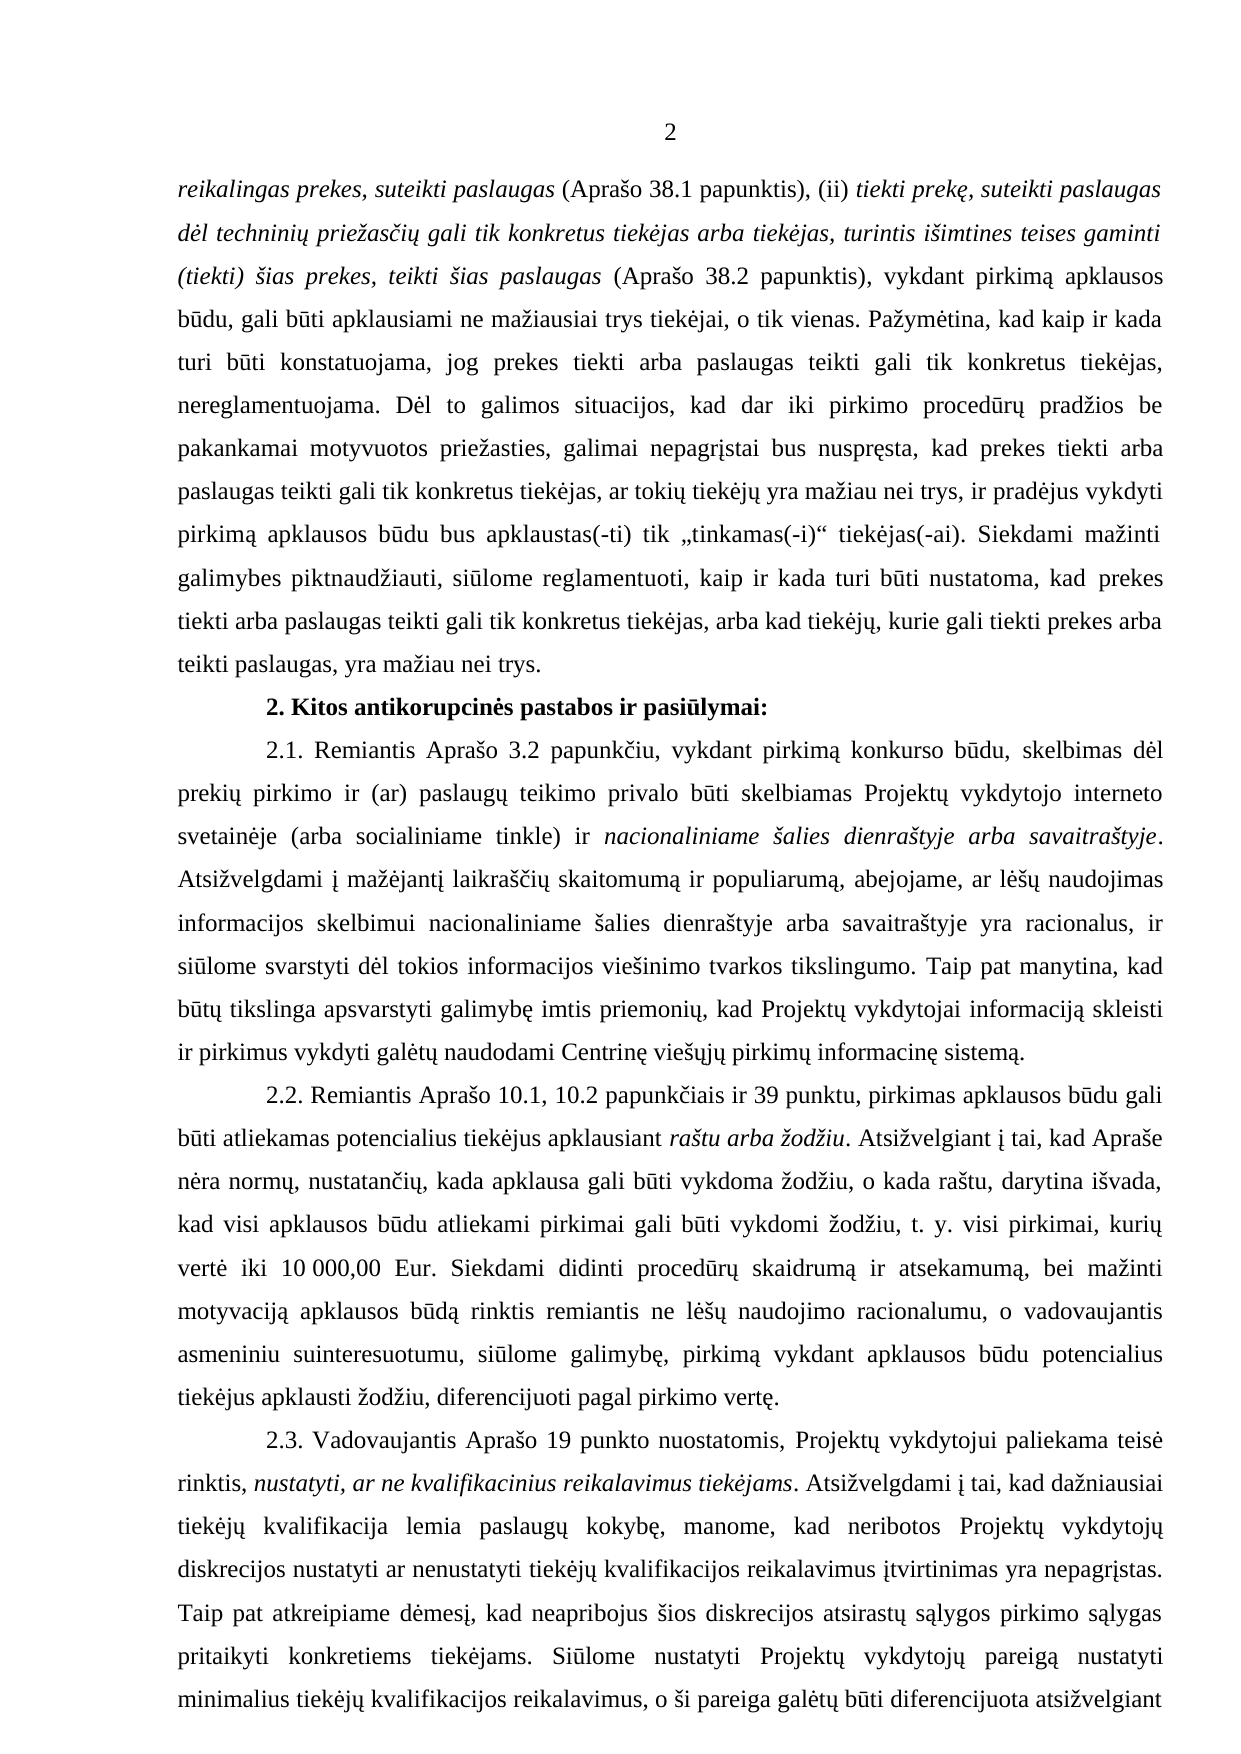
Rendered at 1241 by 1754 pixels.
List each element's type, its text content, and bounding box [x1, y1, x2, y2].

text 2.2. Remiantis Aprašo 10.1, 10.2 papunkčiais ir 39 punktu, pirkimas apklausos būdu gali būti atliekamas potencialius tiekėjus apklausiant raštu arba žodžiu. Atsižvelgiant į tai, kad Apraše nėra normų, nustatančių, kada apklausa gali būti vykdoma žodžiu, o kada raštu, darytina išvada, kad visi apklausos būdu atliekami pirkimai gali būti vykdomi žodžiu, t. y. visi pirkimai, kurių vertė iki 10 000,00 Eur. Siekdami didinti procedūrų skaidrumą ir atsekamumą, bei mažinti motyvaciją apklausos būdą rinktis remiantis ne lėšų naudojimo racionalumu, o vadovaujantis asmeniniu suinteresuotumu, siūlome galimybę, pirkimą vykdant apklausos būdu potencialius tiekėjus apklausti žodžiu, diferencijuoti pagal pirkimo vertę. [177, 1080, 1163, 1411]
text reikalingas prekes, suteikti paslaugas (Aprašo 38.1 papunktis), (ii) tiekti prekę, suteikti paslaugas dėl techninių priežasčių gali tik konkretus tiekėjas arba tiekėjas, turintis išimtines teises gaminti (tiekti) šias prekes, teikti šias paslaugas (Aprašo 38.2 papunktis), vykdant pirkimą apklausos būdu, gali būti apklausiami ne mažiausiai trys tiekėjai, o tik vienas. Pažymėtina, kad kaip ir kada turi būti konstatuojama, jog prekes tiekti arba paslaugas teikti gali tik konkretus tiekėjas, nereglamentuojama. Dėl to galimos situacijos, kad dar iki pirkimo procedūrų pradžios be pakankamai motyvuotos priežasties, galimai nepagrįstai bus nuspręsta, kad prekes tiekti arba paslaugas teikti gali tik konkretus tiekėjas, ar tokių tiekėjų yra mažiau nei trys, ir pradėjus vykdyti pirkimą apklausos būdu bus apklaustas(-ti) tik „tinkamas(-i)“ tiekėjas(-ai). Siekdami mažinti galimybes piktnaudžiauti, siūlome reglamentuoti, kaip ir kada turi būti nustatoma, kad prekes tiekti arba paslaugas teikti gali tik konkretus tiekėjas, arba kad tiekėjų, kurie gali tiekti prekes arba teikti paslaugas, yra mažiau nei trys. [177, 174, 1163, 678]
text 2.3. Vadovaujantis Aprašo 19 punkto nuostatomis, Projektų vykdytojui paliekama teisė rinktis, nustatyti, ar ne kvalifikacinius reikalavimus tiekėjams. Atsižvelgdami į tai, kad dažniausiai tiekėjų kvalifikacija lemia paslaugų kokybę, manome, kad neribotos Projektų vykdytojų diskrecijos nustatyti ar nenustatyti tiekėjų kvalifikacijos reikalavimus įtvirtinimas yra nepagrįstas. Taip pat atkreipiame dėmesį, kad neapribojus šios diskrecijos atsirastų sąlygos pirkimo sąlygas pritaikyti konkretiems tiekėjams. Siūlome nustatyti Projektų vykdytojų pareigą nustatyti minimalius tiekėjų kvalifikacijos reikalavimus, o ši pareiga galėtų būti diferencijuota atsižvelgiant [177, 1425, 1163, 1713]
text 2.1. Remiantis Aprašo 3.2 papunkčiu, vykdant pirkimą konkurso būdu, skelbimas dėl prekių pirkimo ir (ar) paslaugų teikimo privalo būti skelbiamas Projektų vykdytojo interneto svetainėje (arba socialiniame tinkle) ir nacionaliniame šalies dienraštyje arba savaitraštyje. Atsižvelgdami į mažėjantį laikraščių skaitomumą ir populiarumą, abejojame, ar lėšų naudojimas informacijos skelbimui nacionaliniame šalies dienraštyje arba savaitraštyje yra racionalus, ir siūlome svarstyti dėl tokios informacijos viešinimo tvarkos tikslingumo. Taip pat manytina, kad būtų tikslinga apsvarstyti galimybę imtis priemonių, kad Projektų vykdytojai informaciją skleisti ir pirkimus vykdyti galėtų naudodami Centrinę viešųjų pirkimų informacinę sistemą. [177, 735, 1163, 1066]
text 2. Kitos antikorupcinės pastabos ir pasiūlymai: [177, 692, 1163, 721]
